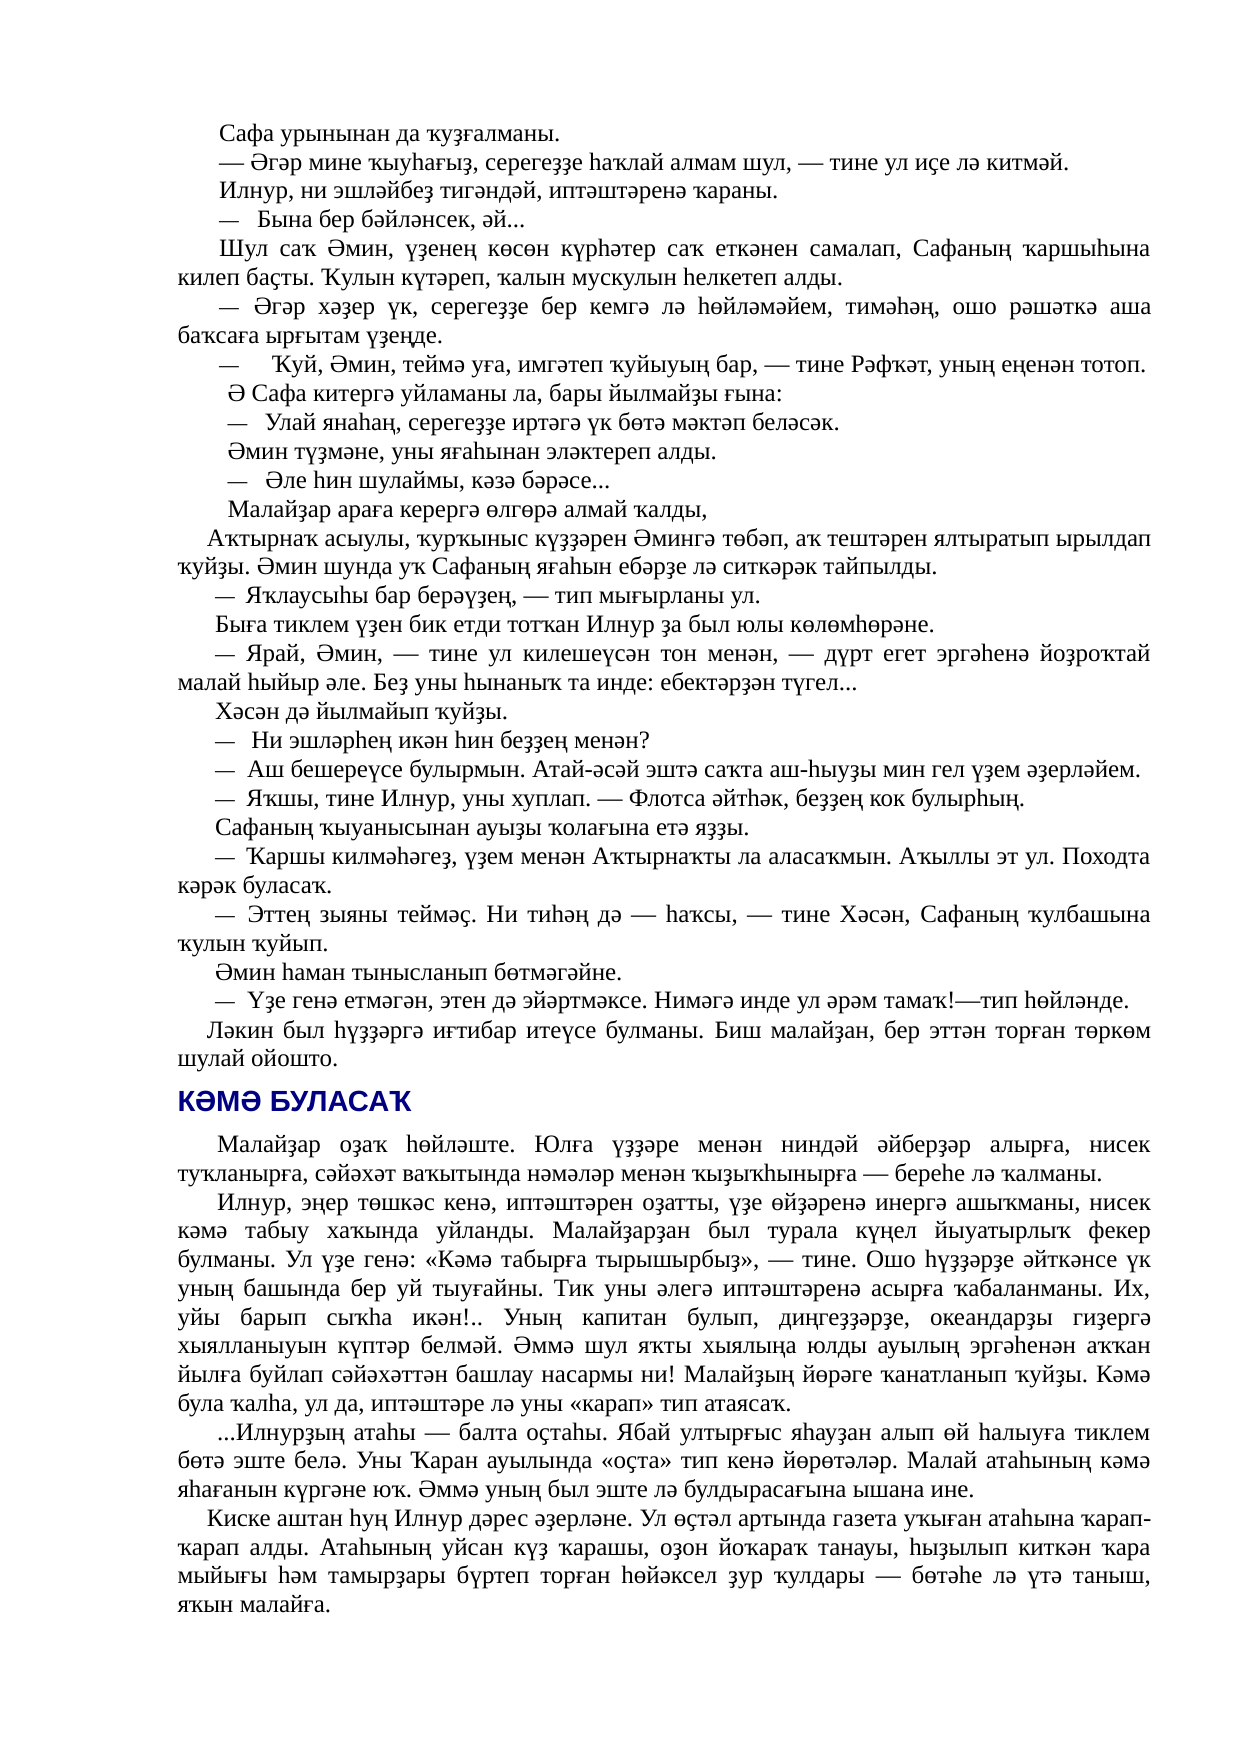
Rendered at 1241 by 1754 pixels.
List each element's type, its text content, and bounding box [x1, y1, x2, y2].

text Сафа урынынан да ҡуҙғалманы. [177, 118, 1152, 147]
subtitle КӘМӘ БУЛАСАҠ [177, 1084, 1152, 1118]
list Аш бешереүсе булырмын. Атай-әсәй эштә саҡта аш-һыуҙы мин гел үҙем әҙерләйем. [177, 754, 1152, 783]
text ...Илнурҙың атаһы — балта оҫтаһы. Ябай ултырғыс яһауҙан алып өй һалыуға тиклем бөтә эште белә. Уны Ҡаран ауылында «оҫта» тип кенә йөрөтәләр. Малай атаһының кәмә яһағанын күргәне юҡ. Әммә уның был эште лә булдырасағына ышана ине. [177, 1417, 1152, 1503]
list Улай янаһаң, серегеҙҙе иртәгә үк бөтә мәктәп беләсәк. [196, 407, 1152, 436]
list Ҡуй, Әмин, теймә уға, имгәтеп ҡуйыуың бар, — тине Рәфҡәт, уның еңенән тотоп. [196, 349, 1152, 378]
list Яҡлаусыһы бар берәүҙең, — тип мығырланы ул. [177, 580, 1152, 609]
text Аҡтырнаҡ асыулы, ҡурҡыныс күҙҙәрен Әмингә төбәп, аҡ тештәрен ялтыратып ырылдап ҡуйҙы. Әмин шунда уҡ Сафаның яғаһын ебәрҙе лә ситкәрәк тайпылды. [177, 523, 1152, 580]
text Быға тиклем үҙен бик етди тотҡан Илнур ҙа был юлы көлөмһөрәне. [177, 609, 1152, 638]
text Илнур, ни эшләйбеҙ тигәндәй, иптәштәренә ҡараны. [177, 176, 1152, 204]
text Сафаның ҡыуанысынан ауыҙы ҡолағына етә яҙҙы. [177, 812, 1152, 841]
list Үҙе генә етмәгән, этен дә эйәртмәксе. Нимәгә инде ул әрәм тамаҡ!—тип һөйләнде. [177, 986, 1152, 1015]
list Ҡаршы килмәһәгеҙ, үҙем менән Аҡтырнаҡты ла аласаҡмын. Аҡыллы эт ул. Походта кәрәк буласаҡ. [177, 841, 1152, 899]
text Шул саҡ Әмин, үҙенең көсөн күрһәтер саҡ еткәнен самалап, Сафаның ҡаршыһына килеп баҫты. Ҡулын күтәреп, ҡалын мускулын һелкетеп алды. [177, 233, 1152, 291]
text Малайҙар оҙаҡ һөйләште. Юлға үҙҙәре менән ниндәй әйберҙәр алырға, нисек туҡланырға, сәйәхәт ваҡытында нәмәләр менән ҡыҙыҡһынырға — береһе лә ҡалманы. [177, 1129, 1152, 1187]
text Ләкин был һүҙҙәргә иғтибар итеүсе булманы. Биш малайҙан, бер эттән торған төркөм шулай ойошто. [177, 1015, 1152, 1072]
list Бына бер бәйләнсек, әй... [177, 204, 1152, 233]
list Эттең зыяны теймәҫ. Ни тиһәң дә — һаҡсы, — тине Хәсән, Сафаның ҡулбашына ҡулын ҡуйып. [177, 899, 1152, 957]
list Әле һин шулаймы, кәзә бәрәсе... [227, 465, 1152, 494]
text Малайҙар араға керергә өлгөрә алмай ҡалды, [227, 494, 1152, 523]
text Әмин түҙмәне, уны яғаһынан эләктереп алды. [227, 436, 1152, 465]
list Ни эшләрһең икән һин беҙҙең менән? [177, 725, 1152, 754]
list Әгәр хәҙер үк, серегеҙҙе бер кемгә лә һөйләмәйем, тимәһәң, ошо рәшәткә аша баҡсаға ырғытам үҙеңде. [177, 291, 1152, 349]
text — Әгәр мине ҡыуһағыҙ, серегеҙҙе һаҡлай алмам шул, — тине ул иҫе лә китмәй. [177, 147, 1152, 176]
text Әмин һаман тынысланып бөтмәгәйне. [177, 957, 1152, 986]
text Киске аштан һуң Илнур дәрес әҙерләне. Ул өҫтәл артында газета уҡыған атаһына ҡарап-ҡарап алды. Атаһының уйсан күҙ ҡарашы, оҙон йоҡараҡ танауы, һыҙылып киткән ҡара мыйығы һәм тамырҙары бүртеп торған һөйәксел ҙур ҡулдары — бөтәһе лә үтә таныш, яҡын малайға. [177, 1503, 1152, 1618]
list Яҡшы, тине Илнур, уны хуплап. — Флотса әйтһәк, беҙҙең кок булырһың. [177, 783, 1152, 812]
list Ярай, Әмин, — тине ул килешеүсән тон менән, — дүрт егет эргәһенә йоҙроҡтай малай һыйыр әле. Беҙ уны һынаныҡ та инде: ебектәрҙән түгел... [177, 638, 1152, 696]
text Илнур, эңер төшкәс кенә, иптәштәрен оҙатты, үҙе өйҙәренә инергә ашыҡманы, нисек кәмә табыу хаҡында уйланды. Малайҙарҙан был турала күңел йыуатырлыҡ фекер булманы. Ул үҙе генә: «Кәмә табырға тырышырбыҙ», — тине. Ошо һүҙҙәрҙе әйткәнсе үк уның башында бер уй тыуғайны. Тик уны әлегә иптәштәренә асырға ҡабаланманы. Их, уйы барып сыҡһа икән!.. Уның капитан булып, диңгеҙҙәрҙе, океандарҙы гиҙергә хыялланыуын күптәр белмәй. Әммә шул яҡты хыялыңа юлды ауылың эргәһенән аҡҡан йылға буйлап сәйәхәттән башлау насармы ни! Малайҙың йөрәге ҡанатланып ҡуйҙы. Кәмә була ҡалһа, ул да, иптәштәре лә уны «карап» тип атаясаҡ. [177, 1187, 1152, 1417]
text Ә Сафа китергә уйламаны ла, бары йылмайҙы ғына: [196, 378, 1152, 407]
text Хәсән дә йылмайып ҡуйҙы. [177, 696, 1152, 725]
